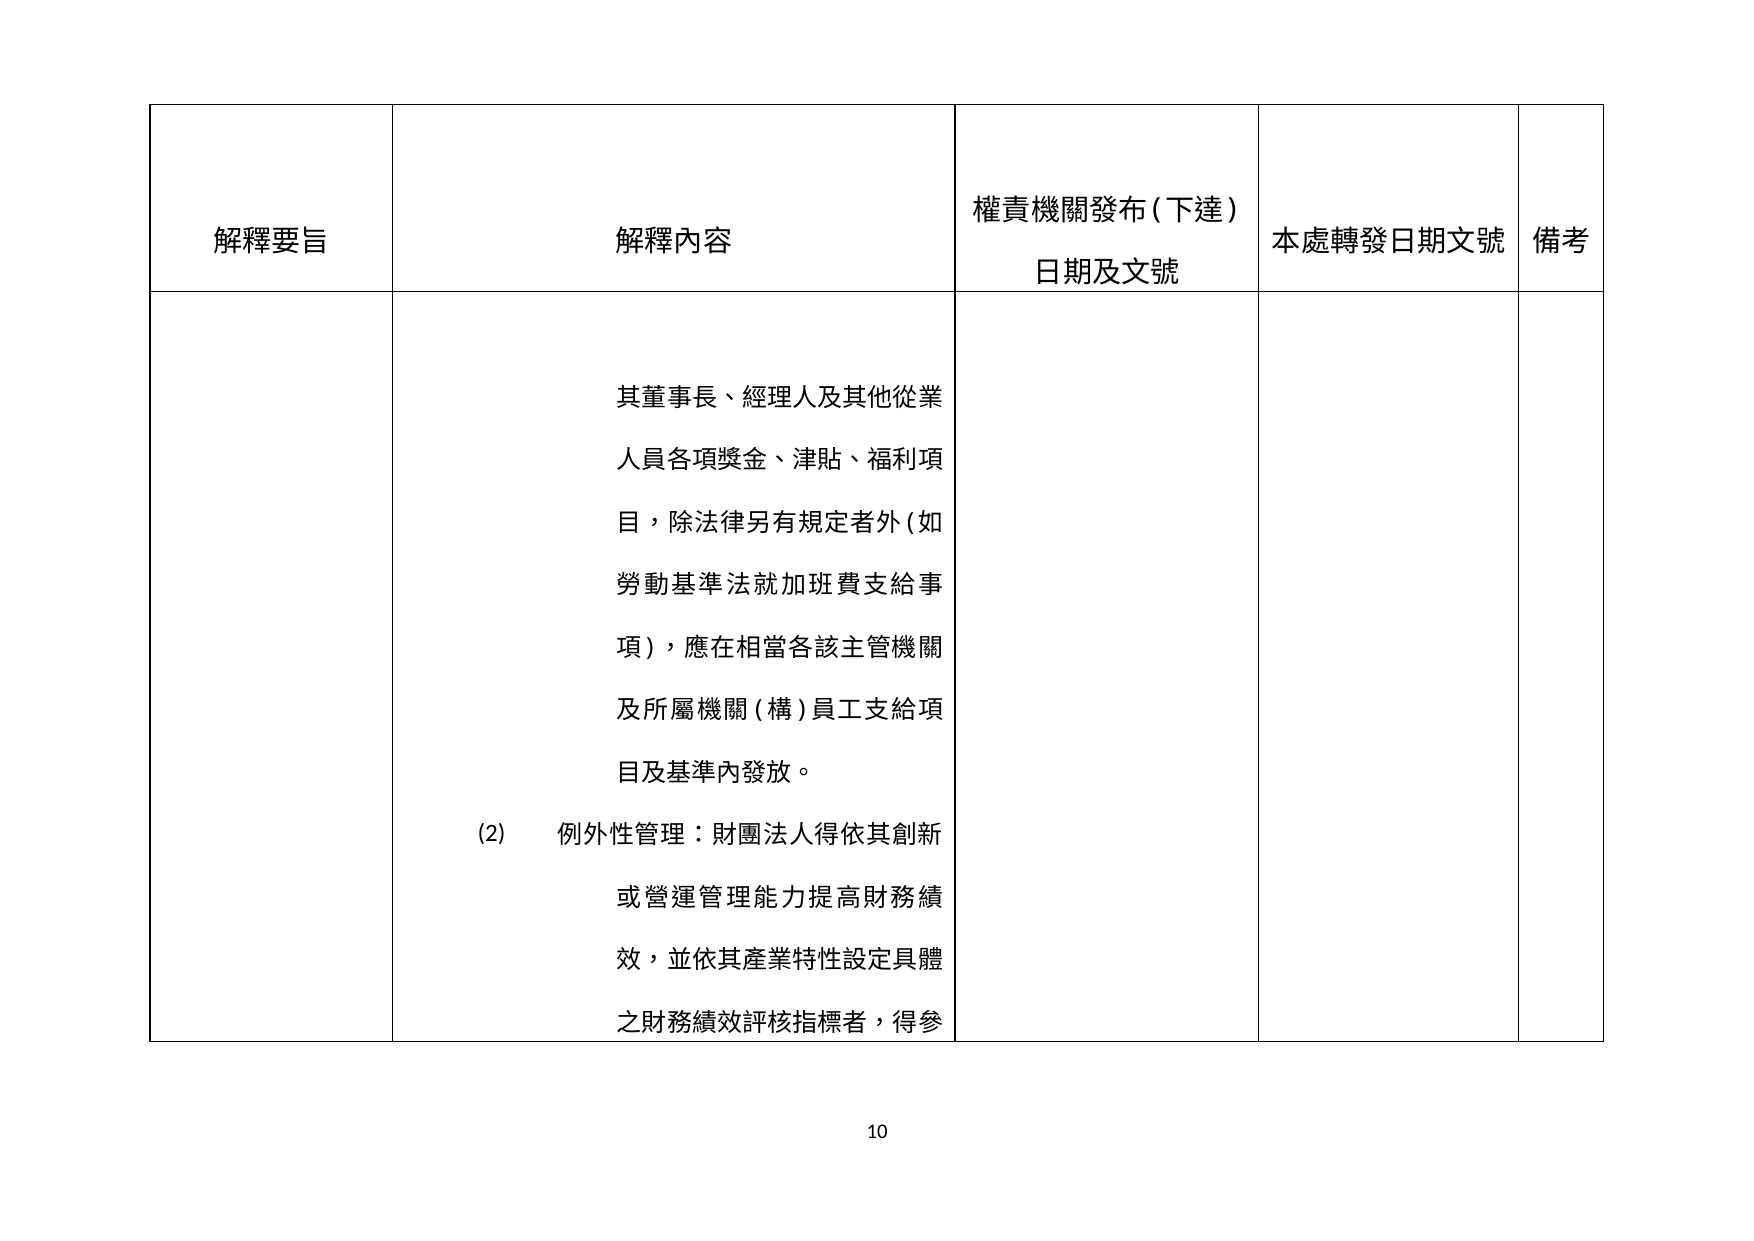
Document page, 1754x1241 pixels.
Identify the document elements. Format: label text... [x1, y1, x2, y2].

table_cell [956, 292, 1258, 1041]
table_header 備考 [1519, 105, 1603, 291]
table_cell [1519, 292, 1603, 1041]
table_cell [151, 292, 392, 1041]
table_cell [1259, 292, 1518, 1041]
table_header 權責機關發布(下達) 日期及文號 [956, 105, 1258, 291]
table_header 解釋內容 [393, 105, 954, 291]
table_cell 修正重點如下： 修正政府捐助之財團法人董事長及經理人職務薪資基準規定。 修正董事長或經理人薪資以不超過中央部會特任首長待遇為原則，惟如因羅致不易或具有專長特殊，其薪資有超過中央部會特任首長待遇之需要者，應報行政院核定。 增訂對於本原則修正前，部分薪資超過特任首長待遇之已在職董事長或經理人，為適度保障當時已依原規定支給薪資人員之權益，得繼續依原薪資基準支給至任期屆滿或離職為止。 有關政府捐助財團法人獎金及其他給與之規定說明如下： 原則性規定：政府捐助之財團法人其董事長、經理人及其他從業人員各項獎金、津貼、福利項目，除法律另有規定者外(如勞動基準法就加班費支給事項)，應在相當各該主管機關及所屬機關(構)員工支給項目及基準內發放。 例外性管理：財團法人得依其創新或營運管理能力提高財務績效，並依其產業特性設定具體之財務績效評核指標者，得參照公營事業機構經營績效獎金最高提撥4.4個月薪給為總獎金上限。 增列各主管機關就政府捐助之財團法人董事長、經理人及其他從業人員各項給與監督事宜，應於其監督管理相關規定中明定。 增列各項給與均須定期提報董事會報告，併納入相關監督機制。 強化管理政府機關(構)退休(職、伍)軍公教人員轉(再)任政府捐助財團法人之薪資規範，修正由原屬擇領或兼領月退休金之軍公教退休（職、伍）人員，擴大包含辦理優惠存款人員。 [393, 292, 954, 1041]
table_header 解釋要旨 [151, 105, 392, 291]
table_header 本處轉發日期文號 [1259, 105, 1518, 291]
